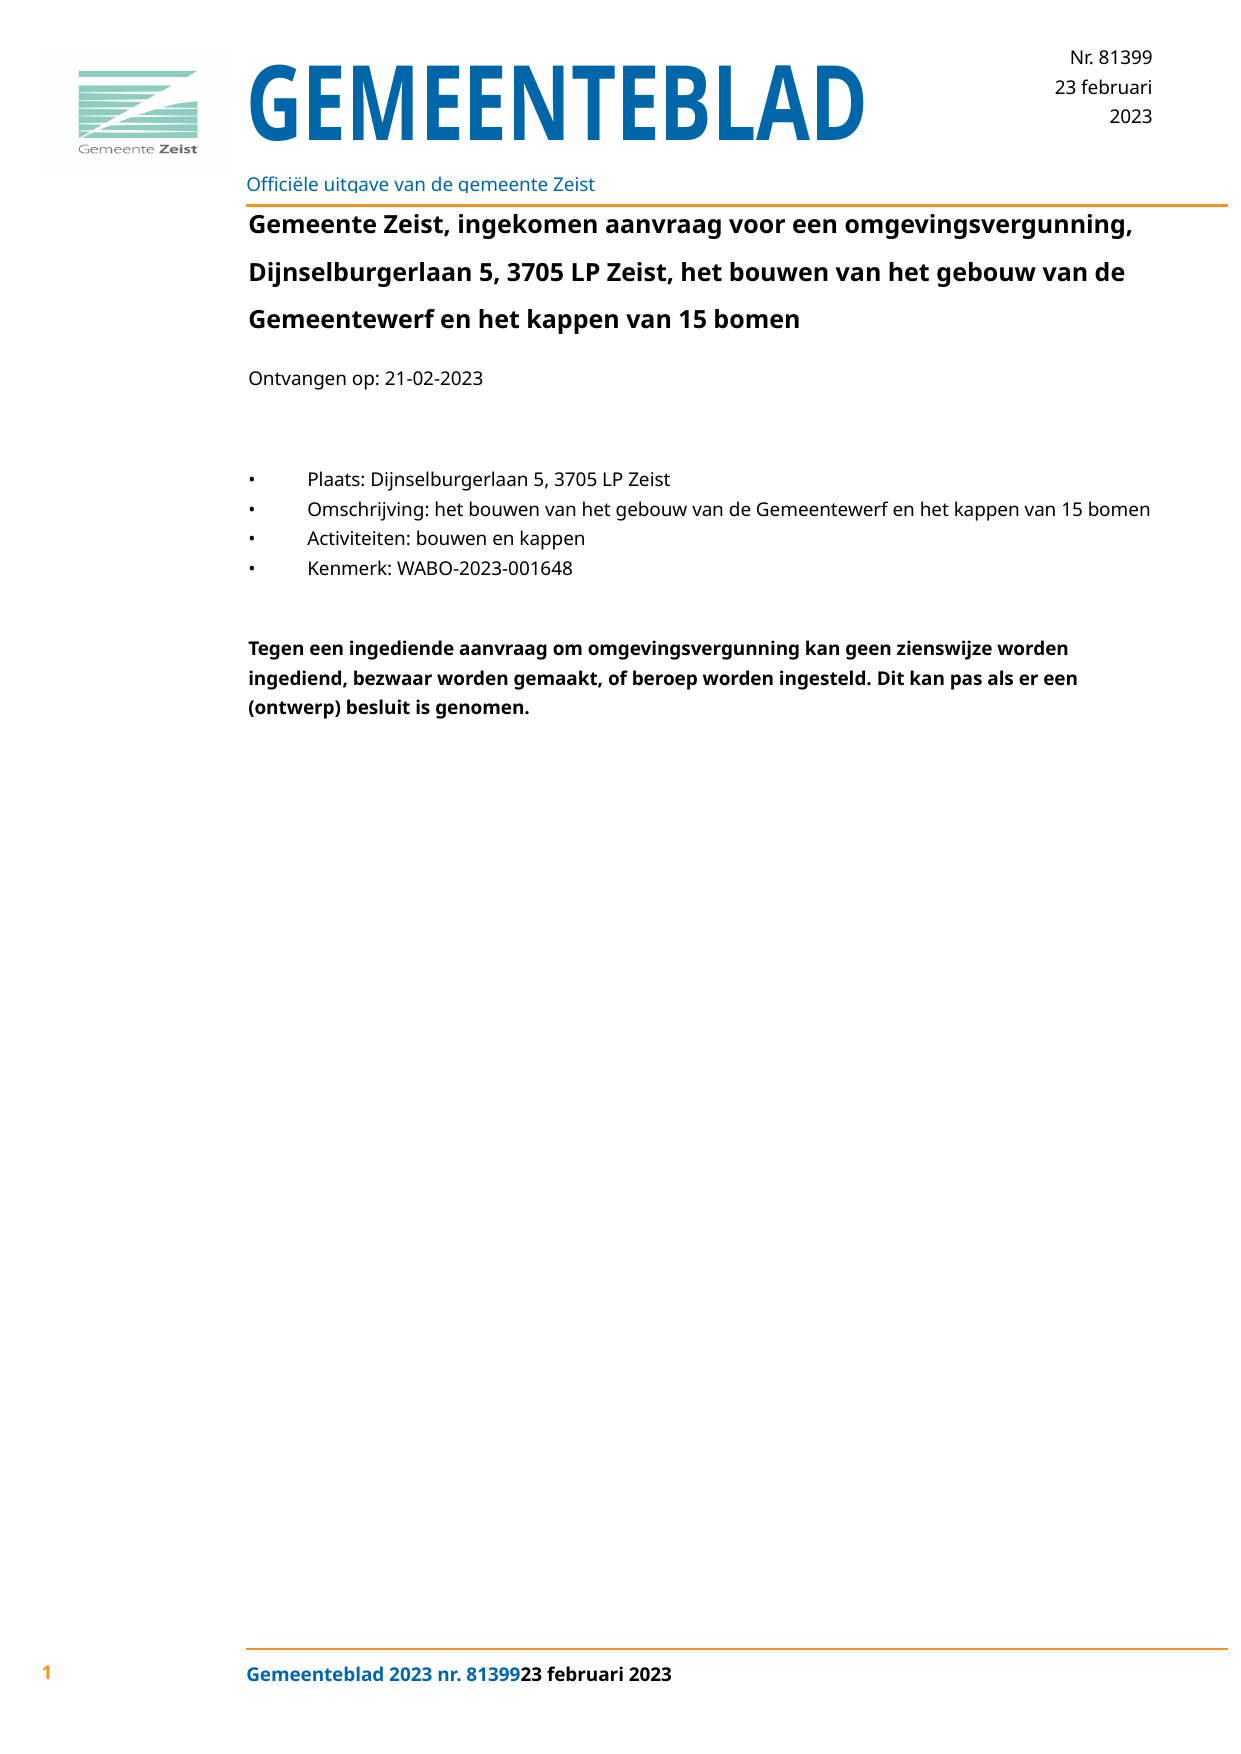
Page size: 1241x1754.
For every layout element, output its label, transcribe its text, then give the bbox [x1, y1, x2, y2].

list Activiteiten: bouwen en kappen [248, 526, 1152, 551]
text Tegen een ingediende aanvraag om omgevingsvergunning kan geen zienswijze worden ingediend, bezwaar worden gemaakt, of beroep worden ingesteld. Dit kan pas als er een (ontwerp) besluit is genomen. [248, 635, 1152, 720]
list Kenmerk: WABO-2023-001648 [248, 555, 1152, 581]
picture [41, 47, 231, 172]
list Omschrijving: het bouwen van het gebouw van de Gemeentewerf en het kappen van 15 bomen [248, 496, 1152, 522]
text Ontvangen op: 21-02-2023 [248, 366, 1152, 391]
list Plaats: Dijnselburgerlaan 5, 3705 LP Zeist [248, 466, 1152, 492]
text Gemeente Zeist, ingekomen aanvraag voor een omgevingsvergunning, Dijnselburgerlaan 5, 3705 LP Zeist, het bouwen van het gebouw van de Gemeentewerf en het kappen van 15 bomen [248, 207, 1152, 336]
